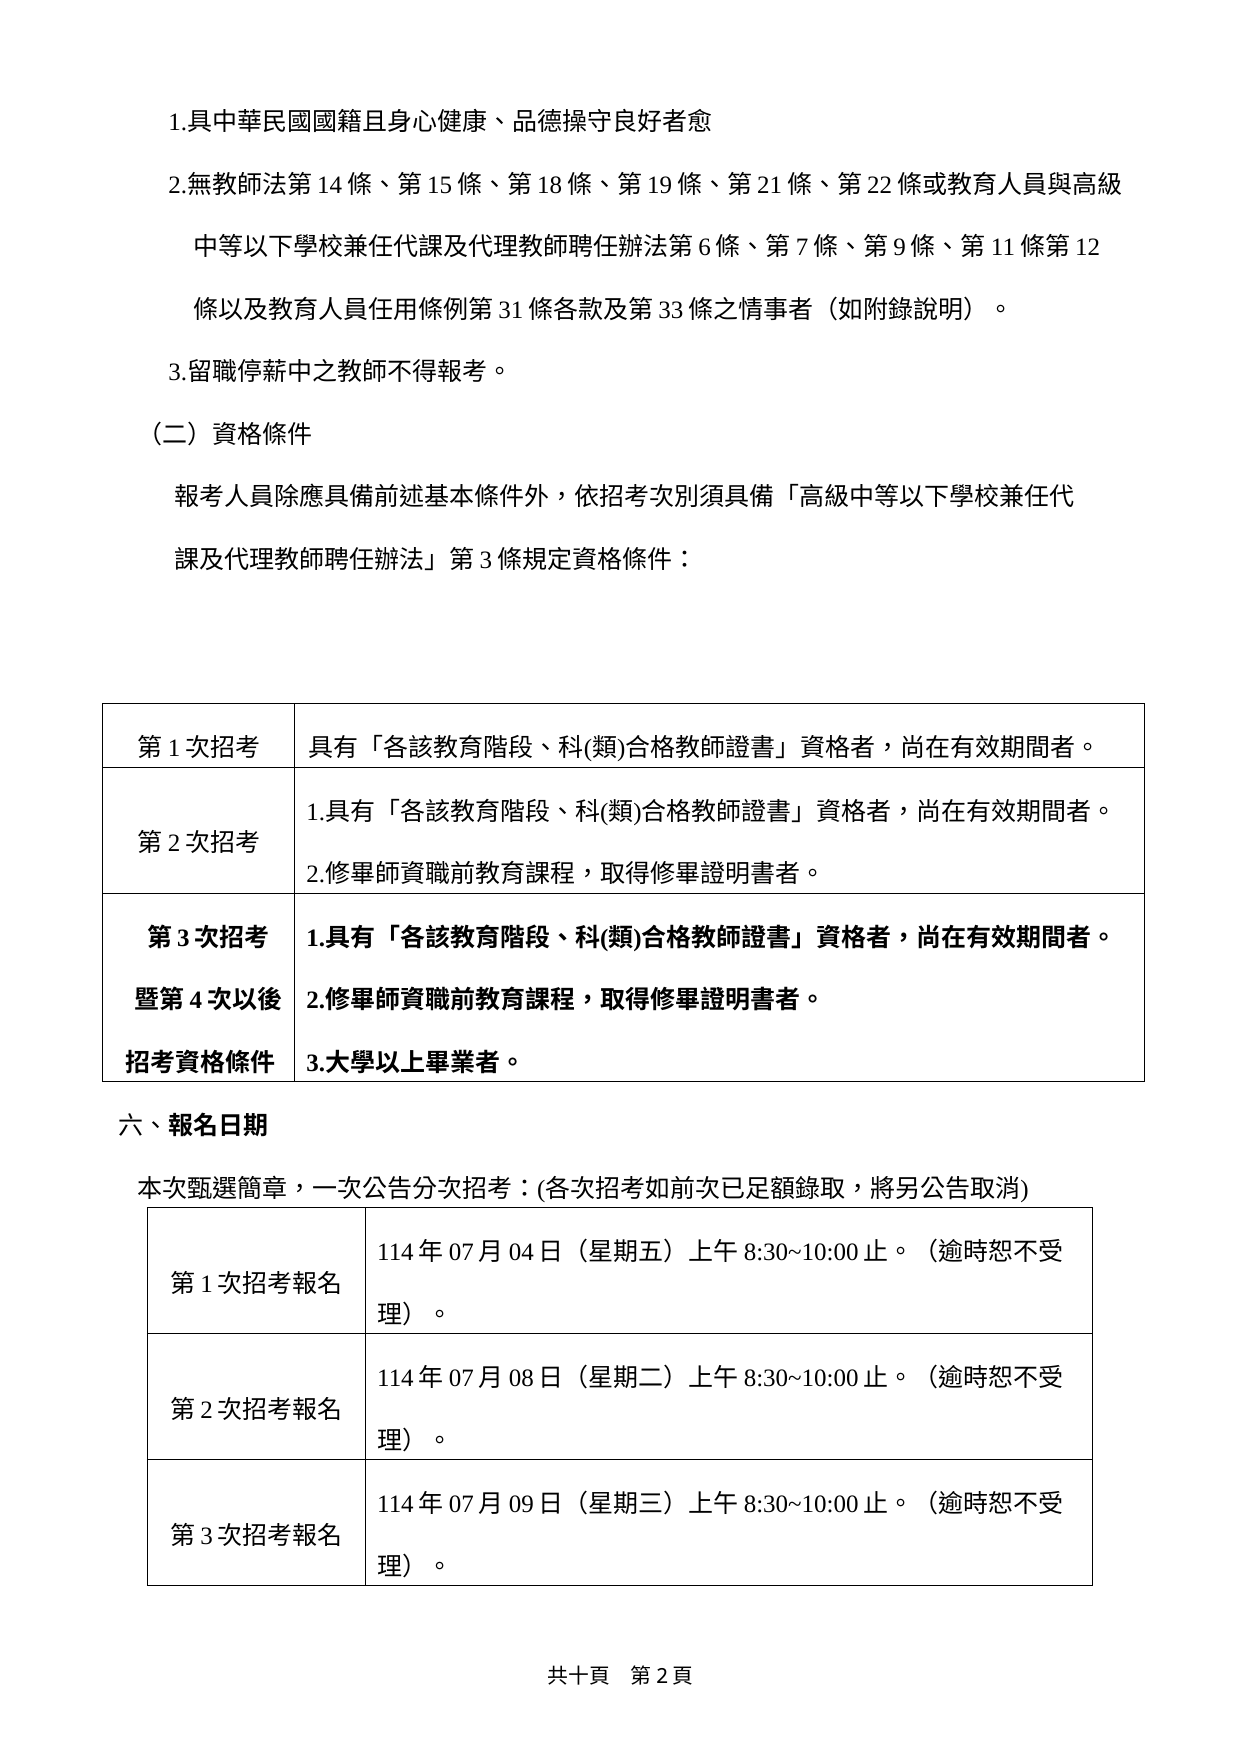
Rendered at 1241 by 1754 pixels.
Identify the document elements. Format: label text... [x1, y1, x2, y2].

table_cell 第2次招考 [103, 768, 294, 893]
text 2.無教師法第14條、第15條、第18條、第19條、第21條、第22條或教育人員與高級中等以下學校兼任代課及代理教師聘任辦法第6條、第7條、第9條、第11條第12條以及教育人員任用條例第31條各款及第33條之情事者（如附錄說明）。 [118, 141, 1122, 328]
table_header 第1次招考 [103, 704, 294, 767]
table_cell 第3次招考報名 [148, 1460, 365, 1585]
table_cell 114年07月09日（星期三）上午8:30~10:00止。（逾時恕不受理）。 [366, 1460, 1092, 1585]
table_cell 1.具有「各該教育階段、科(類)合格教師證書」資格者，尚在有效期間者。 2.修畢師資職前教育課程，取得修畢證明書者。 [295, 768, 1144, 893]
text （二）資格條件 [118, 391, 1122, 453]
table_header 114年07月04日（星期五）上午8:30~10:00止。（逾時恕不受理）。 [366, 1208, 1092, 1333]
text 本次甄選簡章，一次公告分次招考：(各次招考如前次已足額錄取，將另公告取消) [118, 1145, 1122, 1207]
table_cell 114年07月08日（星期二）上午8:30~10:00止。（逾時恕不受理）。 [366, 1334, 1092, 1459]
table_cell 第2次招考報名 [148, 1334, 365, 1459]
text 課及代理教師聘任辦法」第3條規定資格條件： [118, 516, 1122, 578]
table_cell 1.具有「各該教育階段、科(類)合格教師證書」資格者，尚在有效期間者。 2.修畢師資職前教育課程，取得修畢證明書者。 3.大學以上畢業者。 [295, 894, 1144, 1081]
text 3.留職停薪中之教師不得報考。 [118, 328, 1122, 391]
table_header 第1次招考報名 [148, 1208, 365, 1333]
text 1.具中華民國國籍且身心健康、品德操守良好者愈 [118, 78, 1122, 141]
table_header 具有「各該教育階段、科(類)合格教師證書」資格者，尚在有效期間者。 [295, 704, 1144, 767]
text 報考人員除應具備前述基本條件外，依招考次別須具備「高級中等以下學校兼任代 [118, 453, 1122, 516]
table_cell 第3次招考 暨第4次以後 招考資格條件 [103, 894, 294, 1081]
text 六、報名日期 [118, 1082, 1122, 1145]
